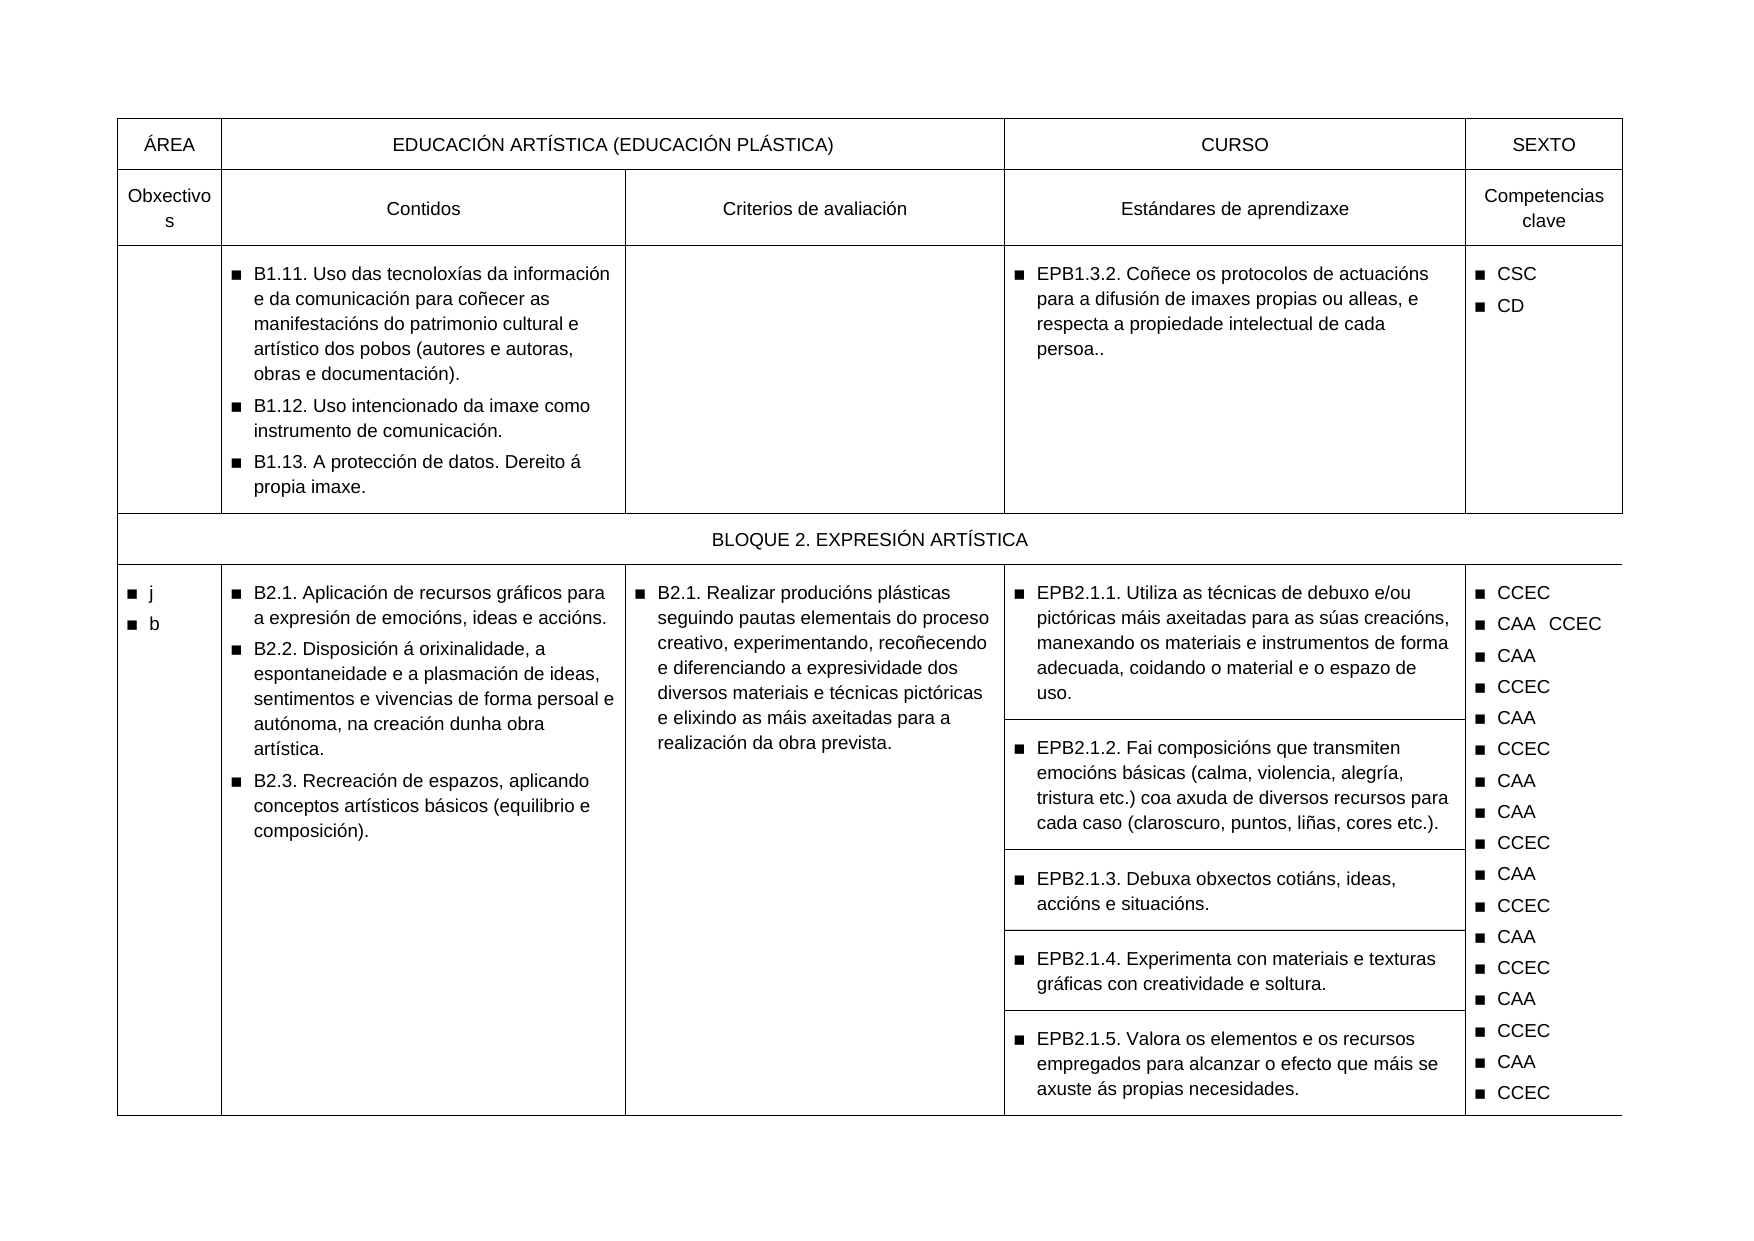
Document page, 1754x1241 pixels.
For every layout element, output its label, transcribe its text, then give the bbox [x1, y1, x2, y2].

table_cell EPB2.1.1. Utiliza as técnicas de debuxo e/ou pictóricas máis axeitadas para as súas creacións, manexando os materiais e instrumentos de forma adecuada, coidando o material e o espazo de uso. [1005, 565, 1465, 719]
table_cell BLOQUE 2. EXPRESIÓN ARTÍSTICA [118, 514, 1623, 564]
table_header CURSO [1005, 119, 1465, 169]
table_header ÁREA [118, 119, 221, 169]
table_cell Obxectivos [118, 170, 221, 245]
table_cell j b [118, 565, 221, 1115]
table_cell [626, 246, 1004, 513]
table_header EDUCACIÓN ARTÍSTICA (EDUCACIÓN PLÁSTICA) [222, 119, 1004, 169]
table_cell Competencias clave [1466, 170, 1622, 245]
table_cell EPB2.1.3. Debuxa obxectos cotiáns, ideas, accións e situacións. [1005, 850, 1465, 929]
table_cell EPB2.1.4. Experimenta con materiais e texturas gráficas con creatividade e soltura. [1005, 931, 1465, 1010]
table_header SEXTO [1466, 119, 1622, 169]
table_cell EPB1.3.2. Coñece os protocolos de actuacións para a difusión de imaxes propias ou alleas, e respecta a propiedade intelectual de cada persoa.. [1005, 246, 1465, 513]
table_cell CSC CD [1466, 246, 1622, 513]
table_cell Estándares de aprendizaxe [1005, 170, 1465, 245]
table_cell EPB2.1.5. Valora os elementos e os recursos empregados para alcanzar o efecto que máis se axuste ás propias necesidades. [1005, 1011, 1465, 1115]
table_cell [118, 246, 221, 513]
table_cell B2.1. Realizar producións plásticas seguindo pautas elementais do proceso creativo, experimentando, recoñecendo e diferenciando a expresividade dos diversos materiais e técnicas pictóricas e elixindo as máis axeitadas para a realización da obra prevista. [626, 565, 1004, 1115]
table_cell B1.10. Valoración dos medios de comunicación e das novas tecnoloxías da información e da comunicación como instrumentos de coñecemento, produción e satisfacción. B1.11. Uso das tecnoloxías da información e da comunicación para coñecer as manifestacións do patrimonio cultural e artístico dos pobos (autores e autoras, obras e documentación). B1.12. Uso intencionado da imaxe como instrumento de comunicación. B1.13. A protección de datos. Dereito á propia imaxe. [222, 246, 625, 513]
table_cell EPB2.1.2. Fai composicións que transmiten emocións básicas (calma, violencia, alegría, tristura etc.) coa axuda de diversos recursos para cada caso (claroscuro, puntos, liñas, cores etc.). [1005, 720, 1465, 849]
table_cell Contidos [222, 170, 625, 245]
table_cell B2.1. Aplicación de recursos gráficos para a expresión de emocións, ideas e accións. B2.2. Disposición á orixinalidade, a espontaneidade e a plasmación de ideas, sentimentos e vivencias de forma persoal e autónoma, na creación dunha obra artística. B2.3. Recreación de espazos, aplicando conceptos artísticos básicos (equilibrio e composición). [222, 565, 625, 1115]
table_cell CCEC CAA CCEC CAA CCEC CAA CCEC CAA CAA CCEC CAA CCEC CAA CCEC CAA CCEC CAA CCEC CCEC CAA CCEC CCL [1466, 564, 1623, 1115]
table_cell Criterios de avaliación [626, 170, 1004, 245]
